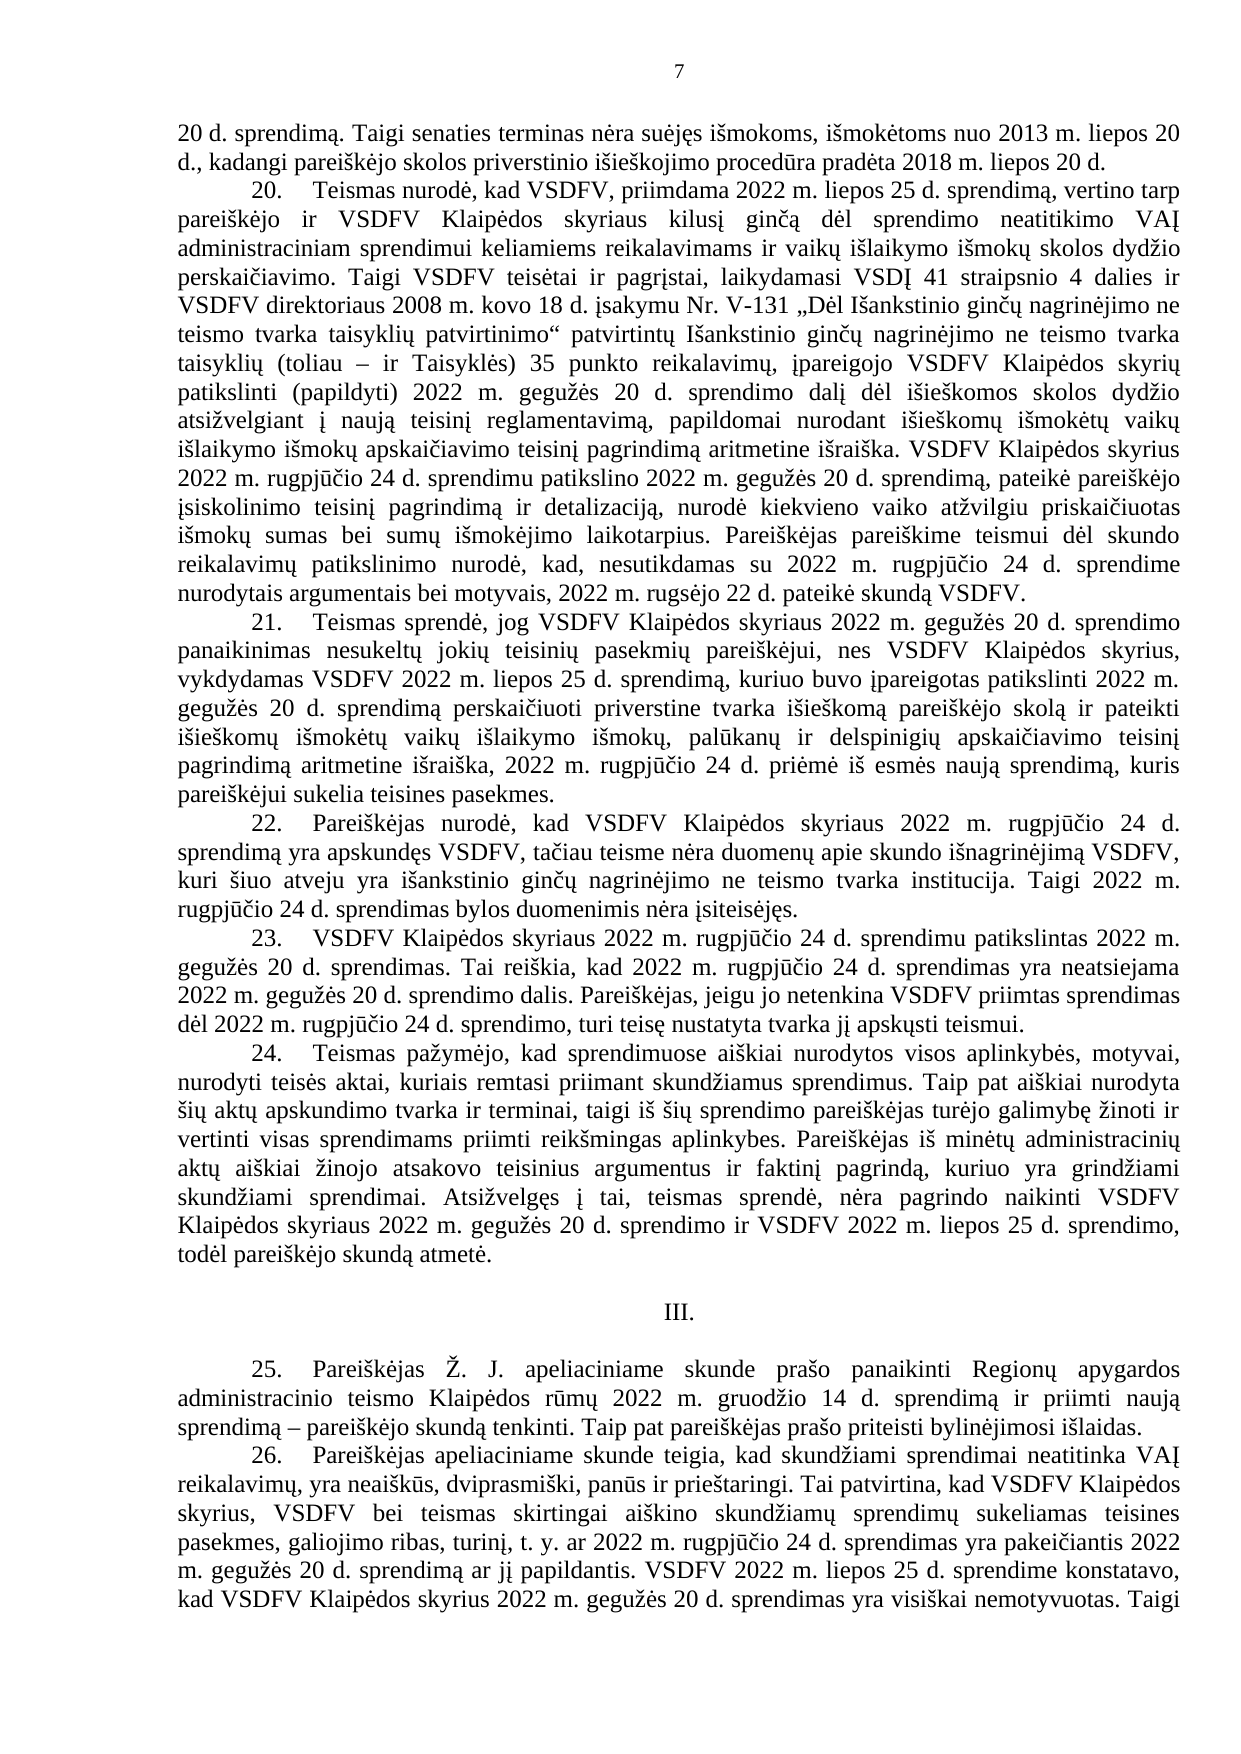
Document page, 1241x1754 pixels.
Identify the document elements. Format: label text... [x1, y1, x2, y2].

text 20 d. sprendimą. Taigi senaties terminas nėra suėjęs išmokoms, išmokėtoms nuo 2013 m. liepos 20 d., kadangi pareiškėjo skolos priverstinio išieškojimo procedūra pradėta 2018 m. liepos 20 d. [177, 118, 1181, 176]
text 20. Teismas nurodė, kad VSDFV, priimdama 2022 m. liepos 25 d. sprendimą, vertino tarp pareiškėjo ir VSDFV Klaipėdos skyriaus kilusį ginčą dėl sprendimo neatitikimo VAĮ administraciniam sprendimui keliamiems reikalavimams ir vaikų išlaikymo išmokų skolos dydžio perskaičiavimo. Taigi VSDFV teisėtai ir pagrįstai, laikydamasi VSDĮ 41 straipsnio 4 dalies ir VSDFV direktoriaus 2008 m. kovo 18 d. įsakymu Nr. V-131 „Dėl Išankstinio ginčų nagrinėjimo ne teismo tvarka taisyklių patvirtinimo“ patvirtintų Išankstinio ginčų nagrinėjimo ne teismo tvarka taisyklių (toliau – ir Taisyklės) 35 punkto reikalavimų, įpareigojo VSDFV Klaipėdos skyrių patikslinti (papildyti) 2022 m. gegužės 20 d. sprendimo dalį dėl išieškomos skolos dydžio atsižvelgiant į naują teisinį reglamentavimą, papildomai nurodant išieškomų išmokėtų vaikų išlaikymo išmokų apskaičiavimo teisinį pagrindimą aritmetine išraiška. VSDFV Klaipėdos skyrius 2022 m. rugpjūčio 24 d. sprendimu patikslino 2022 m. gegužės 20 d. sprendimą, pateikė pareiškėjo įsiskolinimo teisinį pagrindimą ir detalizaciją, nurodė kiekvieno vaiko atžvilgiu priskaičiuotas išmokų sumas bei sumų išmokėjimo laikotarpius. Pareiškėjas pareiškime teismui dėl skundo reikalavimų patikslinimo nurodė, kad, nesutikdamas su 2022 m. rugpjūčio 24 d. sprendime nurodytais argumentais bei motyvais, 2022 m. rugsėjo 22 d. pateikė skundą VSDFV. [177, 176, 1181, 607]
text 25. Pareiškėjas Ž. J. apeliaciniame skunde prašo panaikinti Regionų apygardos administracinio teismo Klaipėdos rūmų 2022 m. gruodžio 14 d. sprendimą ir priimti naują sprendimą – pareiškėjo skundą tenkinti. Taip pat pareiškėjas prašo priteisti bylinėjimosi išlaidas. [177, 1354, 1181, 1441]
text 26. Pareiškėjas apeliaciniame skunde teigia, kad skundžiami sprendimai neatitinka VAĮ reikalavimų, yra neaiškūs, dviprasmiški, panūs ir prieštaringi. Tai patvirtina, kad VSDFV Klaipėdos skyrius, VSDFV bei teismas skirtingai aiškino skundžiamų sprendimų sukeliamas teisines pasekmes, galiojimo ribas, turinį, t. y. ar 2022 m. rugpjūčio 24 d. sprendimas yra pakeičiantis 2022 m. gegužės 20 d. sprendimą ar jį papildantis. VSDFV 2022 m. liepos 25 d. sprendime konstatavo, kad VSDFV Klaipėdos skyrius 2022 m. gegužės 20 d. sprendimas yra visiškai nemotyvuotas. Taigi [177, 1441, 1181, 1613]
text 23. VSDFV Klaipėdos skyriaus 2022 m. rugpjūčio 24 d. sprendimu patikslintas 2022 m. gegužės 20 d. sprendimas. Tai reiškia, kad 2022 m. rugpjūčio 24 d. sprendimas yra neatsiejama 2022 m. gegužės 20 d. sprendimo dalis. Pareiškėjas, jeigu jo netenkina VSDFV priimtas sprendimas dėl 2022 m. rugpjūčio 24 d. sprendimo, turi teisę nustatyta tvarka jį apskųsti teismui. [177, 923, 1181, 1038]
text III. [177, 1297, 1181, 1326]
text 24. Teismas pažymėjo, kad sprendimuose aiškiai nurodytos visos aplinkybės, motyvai, nurodyti teisės aktai, kuriais remtasi priimant skundžiamus sprendimus. Taip pat aiškiai nurodyta šių aktų apskundimo tvarka ir terminai, taigi iš šių sprendimo pareiškėjas turėjo galimybę žinoti ir vertinti visas sprendimams priimti reikšmingas aplinkybes. Pareiškėjas iš minėtų administracinių aktų aiškiai žinojo atsakovo teisinius argumentus ir faktinį pagrindą, kuriuo yra grindžiami skundžiami sprendimai. Atsižvelgęs į tai, teismas sprendė, nėra pagrindo naikinti VSDFV Klaipėdos skyriaus 2022 m. gegužės 20 d. sprendimo ir VSDFV 2022 m. liepos 25 d. sprendimo, todėl pareiškėjo skundą atmetė. [177, 1038, 1181, 1268]
text 22. Pareiškėjas nurodė, kad VSDFV Klaipėdos skyriaus 2022 m. rugpjūčio 24 d. sprendimą yra apskundęs VSDFV, tačiau teisme nėra duomenų apie skundo išnagrinėjimą VSDFV, kuri šiuo atveju yra išankstinio ginčų nagrinėjimo ne teismo tvarka institucija. Taigi 2022 m. rugpjūčio 24 d. sprendimas bylos duomenimis nėra įsiteisėjęs. [177, 808, 1181, 923]
text 21. Teismas sprendė, jog VSDFV Klaipėdos skyriaus 2022 m. gegužės 20 d. sprendimo panaikinimas nesukeltų jokių teisinių pasekmių pareiškėjui, nes VSDFV Klaipėdos skyrius, vykdydamas VSDFV 2022 m. liepos 25 d. sprendimą, kuriuo buvo įpareigotas patikslinti 2022 m. gegužės 20 d. sprendimą perskaičiuoti priverstine tvarka išieškomą pareiškėjo skolą ir pateikti išieškomų išmokėtų vaikų išlaikymo išmokų, palūkanų ir delspinigių apskaičiavimo teisinį pagrindimą aritmetine išraiška, 2022 m. rugpjūčio 24 d. priėmė iš esmės naują sprendimą, kuris pareiškėjui sukelia teisines pasekmes. [177, 607, 1181, 808]
